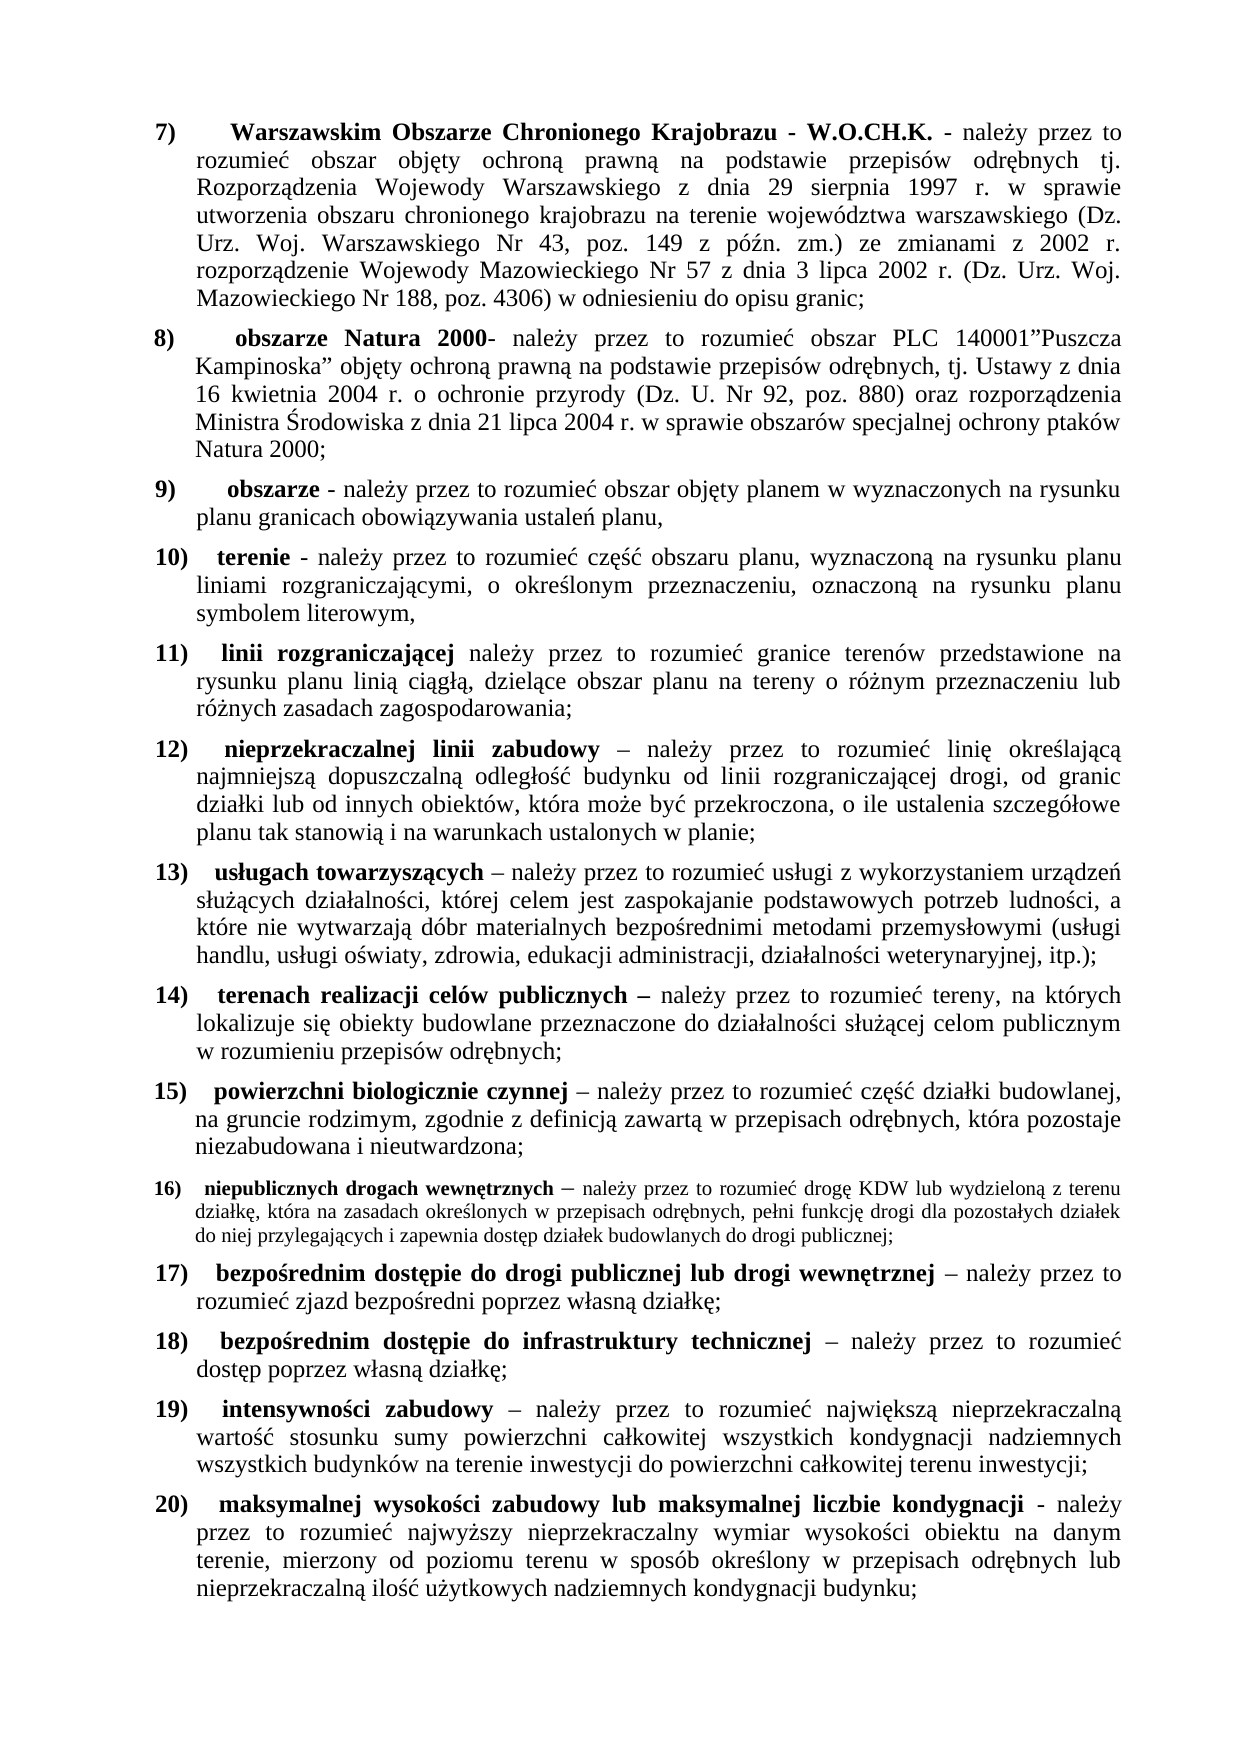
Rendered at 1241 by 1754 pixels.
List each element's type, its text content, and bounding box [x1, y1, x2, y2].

text 20) maksymalnej wysokości zabudowy lub maksymalnej liczbie kondygnacji - należy przez to rozumieć najwyższy nieprzekraczalny wymiar wysokości obiektu na danym terenie, mierzony od poziomu terenu w sposób określony w przepisach odrębnych lub nieprzekraczalną ilość użytkowych nadziemnych kondygnacji budynku; [155, 1491, 1122, 1601]
text 14) terenach realizacji celów publicznych – należy przez to rozumieć tereny, na których lokalizuje się obiekty budowlane przeznaczone do działalności służącej celom publicznym w rozumieniu przepisów odrębnych; [155, 981, 1122, 1064]
text 18) bezpośrednim dostępie do infrastruktury technicznej – należy przez to rozumieć dostęp poprzez własną działkę; [155, 1327, 1122, 1382]
text 15) powierzchni biologicznie czynnej – należy przez to rozumieć część działki budowlanej, na gruncie rodzimym, zgodnie z definicją zawartą w przepisach odrębnych, która pozostaje niezabudowana i nieutwardzona; [153, 1077, 1122, 1160]
text 10) terenie - należy przez to rozumieć część obszaru planu, wyznaczoną na rysunku planu liniami rozgraniczającymi, o określonym przeznaczeniu, oznaczoną na rysunku planu symbolem literowym, [155, 543, 1122, 627]
text 7) Warszawskim Obszarze Chronionego Krajobrazu - W.O.CH.K. - należy przez to rozumieć obszar objęty ochroną prawną na podstawie przepisów odrębnych tj. Rozporządzenia Wojewody Warszawskiego z dnia 29 sierpnia 1997 r. w sprawie utworzenia obszaru chronionego krajobrazu na terenie województwa warszawskiego (Dz. Urz. Woj. Warszawskiego Nr 43, poz. 149 z późn. zm.) ze zmianami z 2002 r. rozporządzenie Wojewody Mazowieckiego Nr 57 z dnia 3 lipca 2002 r. (Dz. Urz. Woj. Mazowieckiego Nr 188, poz. 4306) w odniesieniu do opisu granic; [155, 118, 1122, 312]
text 19) intensywności zabudowy – należy przez to rozumieć największą nieprzekraczalną wartość stosunku sumy powierzchni całkowitej wszystkich kondygnacji nadziemnych wszystkich budynków na terenie inwestycji do powierzchni całkowitej terenu inwestycji; [155, 1395, 1122, 1478]
text 11) linii rozgraniczającej należy przez to rozumieć granice terenów przedstawione na rysunku planu linią ciągłą, dzielące obszar planu na tereny o różnym przeznaczeniu lub różnych zasadach zagospodarowania; [155, 639, 1122, 722]
text 13) usługach towarzyszących – należy przez to rozumieć usługi z wykorzystaniem urządzeń służących działalności, której celem jest zaspokajanie podstawowych potrzeb ludności, a które nie wytwarzają dóbr materialnych bezpośrednimi metodami przemysłowymi (usługi handlu, usługi oświaty, zdrowia, edukacji administracji, działalności weterynaryjnej, itp.); [155, 858, 1122, 969]
text 16) niepublicznych drogach wewnętrznych – należy przez to rozumieć drogę KDW lub wydzieloną z terenu działkę, która na zasadach określonych w przepisach odrębnych, pełni funkcję drogi dla pozostałych działek do niej przylegających i zapewnia dostęp działek budowlanych do drogi publicznej; [153, 1173, 1122, 1247]
text 9) obszarze - należy przez to rozumieć obszar objęty planem w wyznaczonych na rysunku planu granicach obowiązywania ustaleń planu, [155, 476, 1122, 531]
text 12) nieprzekraczalnej linii zabudowy – należy przez to rozumieć linię określającą najmniejszą dopuszczalną odległość budynku od linii rozgraniczającej drogi, od granic działki lub od innych obiektów, która może być przekroczona, o ile ustalenia szczegółowe planu tak stanowią i na warunkach ustalonych w planie; [155, 735, 1122, 846]
text 8) obszarze Natura 2000- należy przez to rozumieć obszar PLC 140001”Puszcza Kampinoska” objęty ochroną prawną na podstawie przepisów odrębnych, tj. Ustawy z dnia 16 kwietnia 2004 r. o ochronie przyrody (Dz. U. Nr 92, poz. 880) oraz rozporządzenia Ministra Środowiska z dnia 21 lipca 2004 r. w sprawie obszarów specjalnej ochrony ptaków Natura 2000; [153, 324, 1122, 463]
text 17) bezpośrednim dostępie do drogi publicznej lub drogi wewnętrznej – należy przez to rozumieć zjazd bezpośredni poprzez własną działkę; [155, 1259, 1122, 1314]
